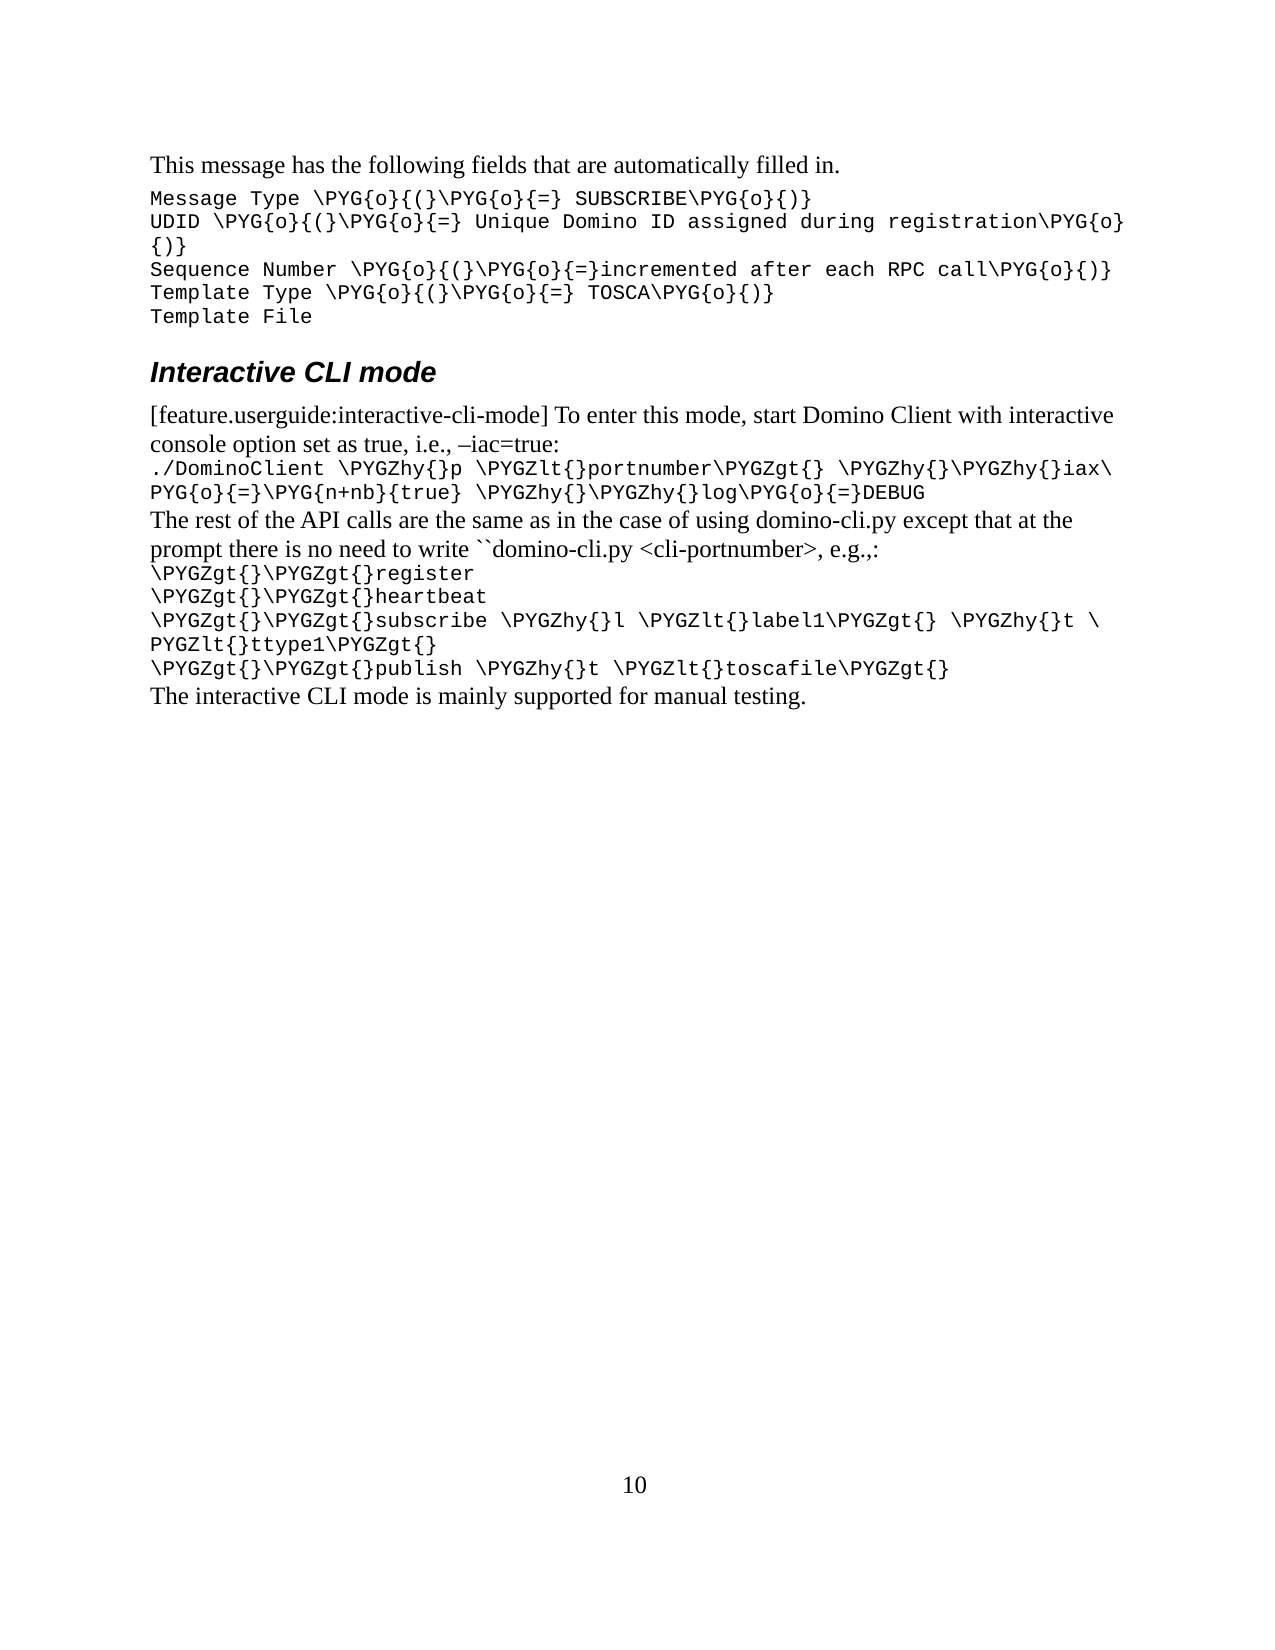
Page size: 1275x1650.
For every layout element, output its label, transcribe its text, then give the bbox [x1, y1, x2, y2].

subtitle Interactive CLI mode [150, 354, 1125, 388]
text \PYGZgt{}\PYGZgt{}publish \PYGZhy{}t \PYGZlt{}toscafile\PYGZgt{} [150, 657, 1125, 681]
text The rest of the API calls are the same as in the case of using domino-cli.py except that at the prompt there is no need to write ``domino-cli.py <cli-portnumber>, e.g.,: [150, 505, 1125, 563]
text \PYGZgt{}\PYGZgt{}heartbeat [150, 587, 1125, 610]
text The interactive CLI mode is mainly supported for manual testing. [150, 681, 1125, 710]
text Message Type \PYG{o}{(}\PYG{o}{=} SUBSCRIBE\PYG{o}{)} [150, 188, 1125, 211]
text Template File [150, 306, 1125, 329]
text [feature.userguide:interactive-cli-mode] To enter this mode, start Domino Client with interactive console option set as true, i.e., –iac=true: [150, 401, 1125, 458]
text This message has the following fields that are automatically filled in. [150, 150, 1125, 179]
text \PYGZgt{}\PYGZgt{}subscribe \PYGZhy{}l \PYGZlt{}label1\PYGZgt{} \PYGZhy{}t \PYGZlt{}ttype1\PYGZgt{} [150, 610, 1125, 657]
text \PYGZgt{}\PYGZgt{}register [150, 563, 1125, 587]
text ./DominoClient \PYGZhy{}p \PYGZlt{}portnumber\PYGZgt{} \PYGZhy{}\PYGZhy{}iax\PYG{o}{=}\PYG{n+nb}{true} \PYGZhy{}\PYGZhy{}log\PYG{o}{=}DEBUG [150, 458, 1125, 505]
text Sequence Number \PYG{o}{(}\PYG{o}{=}incremented after each RPC call\PYG{o}{)} [150, 259, 1125, 282]
text Template Type \PYG{o}{(}\PYG{o}{=} TOSCA\PYG{o}{)} [150, 282, 1125, 306]
text UDID \PYG{o}{(}\PYG{o}{=} Unique Domino ID assigned during registration\PYG{o}{)} [150, 211, 1125, 259]
